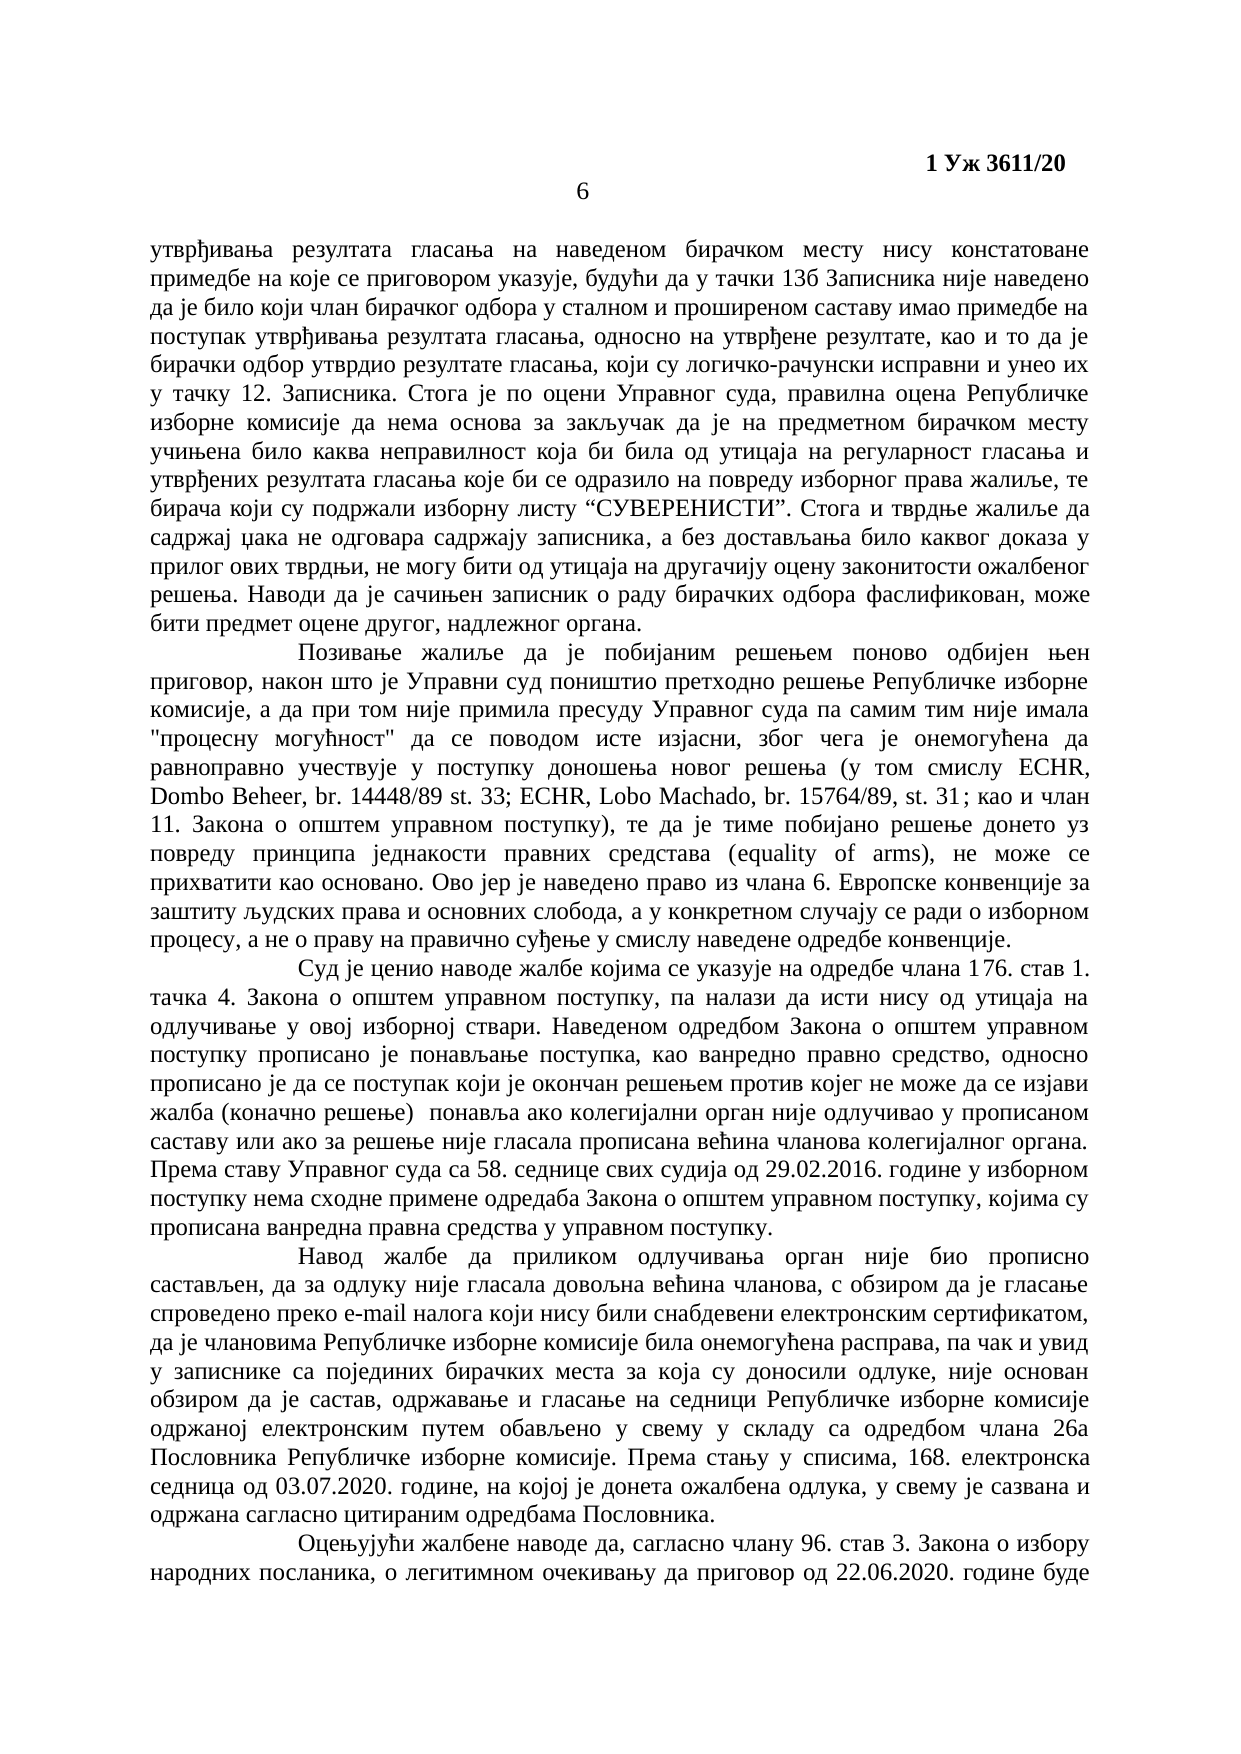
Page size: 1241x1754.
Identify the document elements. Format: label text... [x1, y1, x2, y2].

text утврђивања резултата гласања на наведеном бирачком месту нису констатоване примедбе на које се приговором указује, будући да у тачки 13б Записника није наведено да је било који члан бирачког одбора у сталном и проширеном саставу имао примедбе на поступак утврђивања резултата гласања, односно на утврђене резултате, као и то да је бирачки одбор утврдио резултате гласања, који су логичко-рачунски исправни и унео их у тачку 12. Записника. Стога је по оцени Управног суда, правилна оцена Републичке изборне комисије да нема основа за закључак да је на предметном бирачком месту учињена било каква неправилност која би била од утицаја на регуларност гласања и утврђених резултата гласања које би се одразило на повреду изборног права жалиље, те бирача који су подржали изборну листу “СУВЕРЕНИСТИ”. Стога и тврдње жалиље да садржај џака не одговара садржају записника, а без достављања било каквог доказа у прилог ових тврдњи, не могу бити од утицаја на другачију оцену законитости ожалбеног решења. Наводи да је сачињен записник о раду бирачких одбора фаслификован, може бити предмет оцене другог, надлежног органа. [150, 234, 1090, 637]
text Суд је ценио наводе жалбе којима се указује на одредбе члана 176. став 1. тачка 4. Закона о општем управном поступку, па налази да исти нису од утицаја на одлучивање у овој изборној ствари. Наведеном одредбом Закона о општем управном поступку прописано је понављање поступка, као ванредно правно средство, односно прописано је да се поступак који је окончан решењем против којег не може да се изјави жалба (коначно решење) понавља ако колегијални орган није одлучивао у прописаном саставу или ако за решење није гласала прописана већина чланова колегијалног органа. Према ставу Управног суда са 58. седнице свих судија од 29.02.2016. године у изборном поступку нема сходне примене одредаба Закона о општем управном поступку, којима су прописана ванредна правна средства у управном поступку. [150, 953, 1090, 1241]
text Оцењујући жалбене наводе да, сагласно члану 96. став 3. Закона о избору народних посланика, о легитимном очекивању да приговор од 22.06.2020. године буде [150, 1528, 1090, 1586]
text Позивање жалиље да је побијаним решењем поново одбијен њен приговор, након што је Управни суд поништио претходно решење Републичке изборне комисије, а да при том није примила пресуду Управног суда па самим тим није имала "процесну могућност" да се поводом исте изјасни, због чега је онемогућена да равноправно учествује у поступку доношења новог решења (у том смислу ECHR, Dombo Beheer, br. 14448/89 st. 33; ECHR, Lobo Machado, br. 15764/89, st. 31; као и члан 11. Закона о општем управном поступку), те да је тиме побијано решење донето уз повреду принципа једнакости правних средстава (equality of arms), не може се прихватити као основано. Ово јер је наведено право из члана 6. Европске конвенције за заштиту људских права и основних слобода, а у конкретном случају се ради о изборном процесу, а не о праву на правично суђење у смислу наведене одредбе конвенције. [150, 637, 1090, 953]
text Навод жалбе да приликом одлучивања орган није био прописно састављен, да за одлуку није гласала довољна већина чланова, с обзиром да је гласање спроведено преко e-mail налога који нису били снабдевени електронским сертификатом, да је члановима Републичке изборне комисије била онемогућена расправа, па чак и увид у записнике са појединих бирачких места за која су доносили одлуке, није основан обзиром да је састав, одржавање и гласање на седници Републичке изборне комисије одржаној електронским путем обављено у свему у складу са одредбом члана 26а Пословника Републичке изборне комисије. Према стању у списима, 168. електронска седница од 03.07.2020. године, на којој је донета ожалбена одлука, у свему је сазвана и одржана сагласно цитираним одредбама Пословника. [150, 1241, 1090, 1528]
